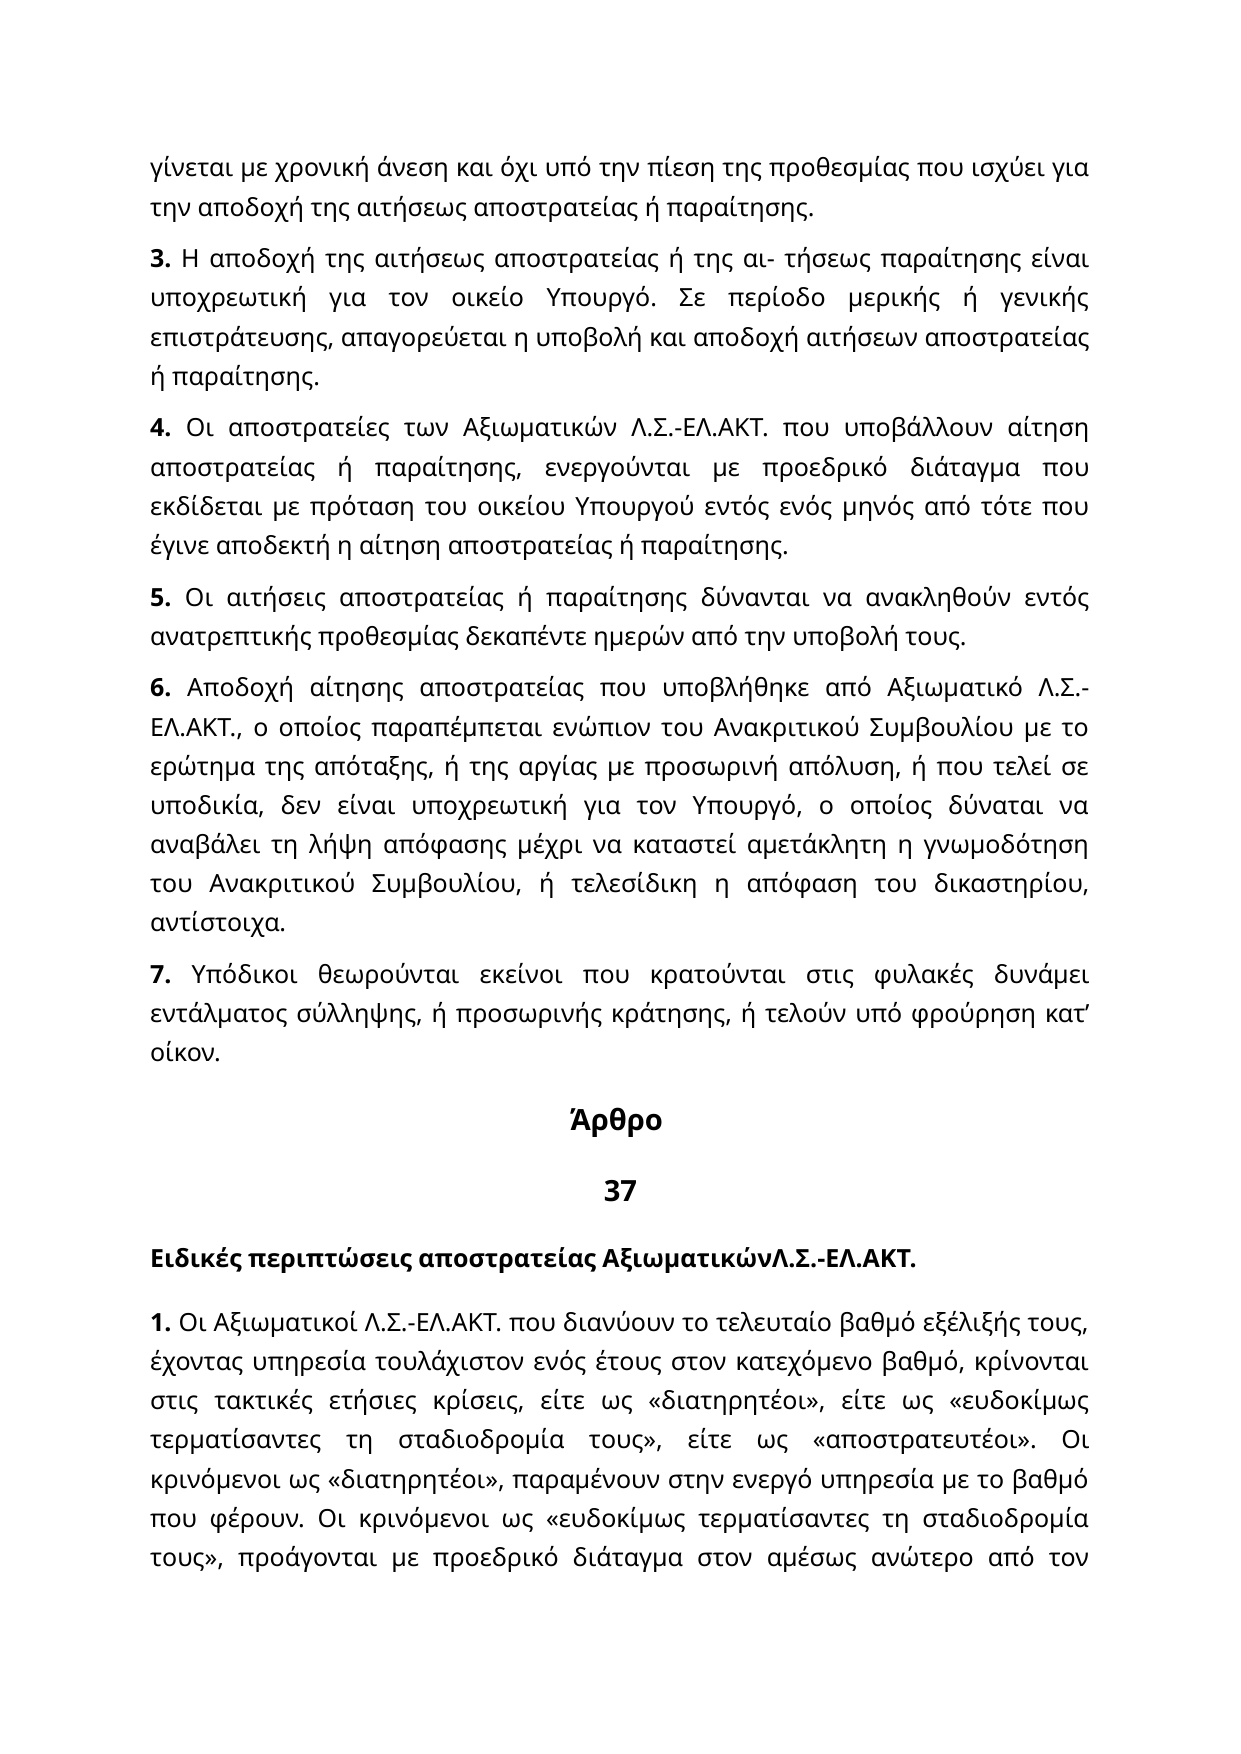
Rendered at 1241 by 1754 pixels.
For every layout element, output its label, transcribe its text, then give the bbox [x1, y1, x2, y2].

text 7. Υπόδικοι θεωρούνται εκείνοι που κρατούνται στις φυλακές δυνάμει εντάλματος σύλληψης, ή προσωρινής κράτησης, ή τελούν υπό φρούρηση κατ’ οίκον. [150, 957, 1090, 1069]
text 3. Η αποδοχή της αιτήσεως αποστρατείας ή της αι- τήσεως παραίτησης είναι υποχρεωτική για τον οικείο Υπουργό. Σε περίοδο μερικής ή γενικής επιστράτευσης, απαγορεύεται η υποβολή και αποδοχή αιτήσεων αποστρατείας ή παραίτησης. [150, 241, 1090, 392]
text 5. Οι αιτήσεις αποστρατείας ή παραίτησης δύνανται να ανακληθούν εντός ανατρεπτικής προθεσμίας δεκαπέντε ημερών από την υποβολή τους. [150, 579, 1090, 652]
subtitle 37 [150, 1170, 1090, 1209]
subtitle Άρθρο [150, 1099, 1090, 1139]
text Ειδικές περιπτώσεις αποστρατείας ΑξιωματικώνΛ.Σ.-ΕΛ.ΑΚΤ. [150, 1240, 1090, 1274]
text 4. Οι αποστρατείες των Αξιωματικών Λ.Σ.-ΕΛ.ΑΚΤ. που υποβάλλουν αίτηση αποστρατείας ή παραίτησης, ενεργούνται με προεδρικό διάταγμα που εκδίδεται με πρόταση του οικείου Υπουργού εντός ενός μηνός από τότε που έγινε αποδεκτή η αίτηση αποστρατείας ή παραίτησης. [150, 410, 1090, 562]
text γίνεται με χρονική άνεση και όχι υπό την πίεση της προθεσμίας που ισχύει για την αποδοχή της αιτήσεως αποστρατείας ή παραίτησης. [150, 150, 1090, 223]
text 1. Οι Αξιωματικοί Λ.Σ.-ΕΛ.ΑΚΤ. που διανύουν το τελευταίο βαθμό εξέλιξής τους, έχοντας υπηρεσία τουλάχιστον ενός έτους στον κατεχόμενο βαθμό, κρίνονται στις τακτικές ετήσιες κρίσεις, είτε ως «διατηρητέοι», είτε ως «ευδοκίμως τερματίσαντες τη σταδιοδρομία τους», είτε ως «αποστρατευτέοι». Οι κρινόμενοι ως «διατηρητέοι», παραμένουν στην ενεργό υπηρεσία με το βαθμό που φέρουν. Οι κρινόμενοι ως «ευδοκίμως τερματίσαντες τη σταδιοδρομία τους», προάγονται με προεδρικό διάταγμα στον αμέσως ανώτερο από τον [150, 1304, 1090, 1574]
text 6. Αποδοχή αίτησης αποστρατείας που υποβλήθηκε από Αξιωματικό Λ.Σ.-ΕΛ.ΑΚΤ., ο οποίος παραπέμπεται ενώπιον του Ανακριτικού Συμβουλίου με το ερώτημα της απόταξης, ή της αργίας με προσωρινή απόλυση, ή που τελεί σε υποδικία, δεν είναι υποχρεωτική για τον Υπουργό, ο οποίος δύναται να αναβάλει τη λήψη απόφασης μέχρι να καταστεί αμετάκλητη η γνωμοδότηση του Ανακριτικού Συμβουλίου, ή τελεσίδικη η απόφαση του δικαστηρίου, αντίστοιχα. [150, 670, 1090, 939]
